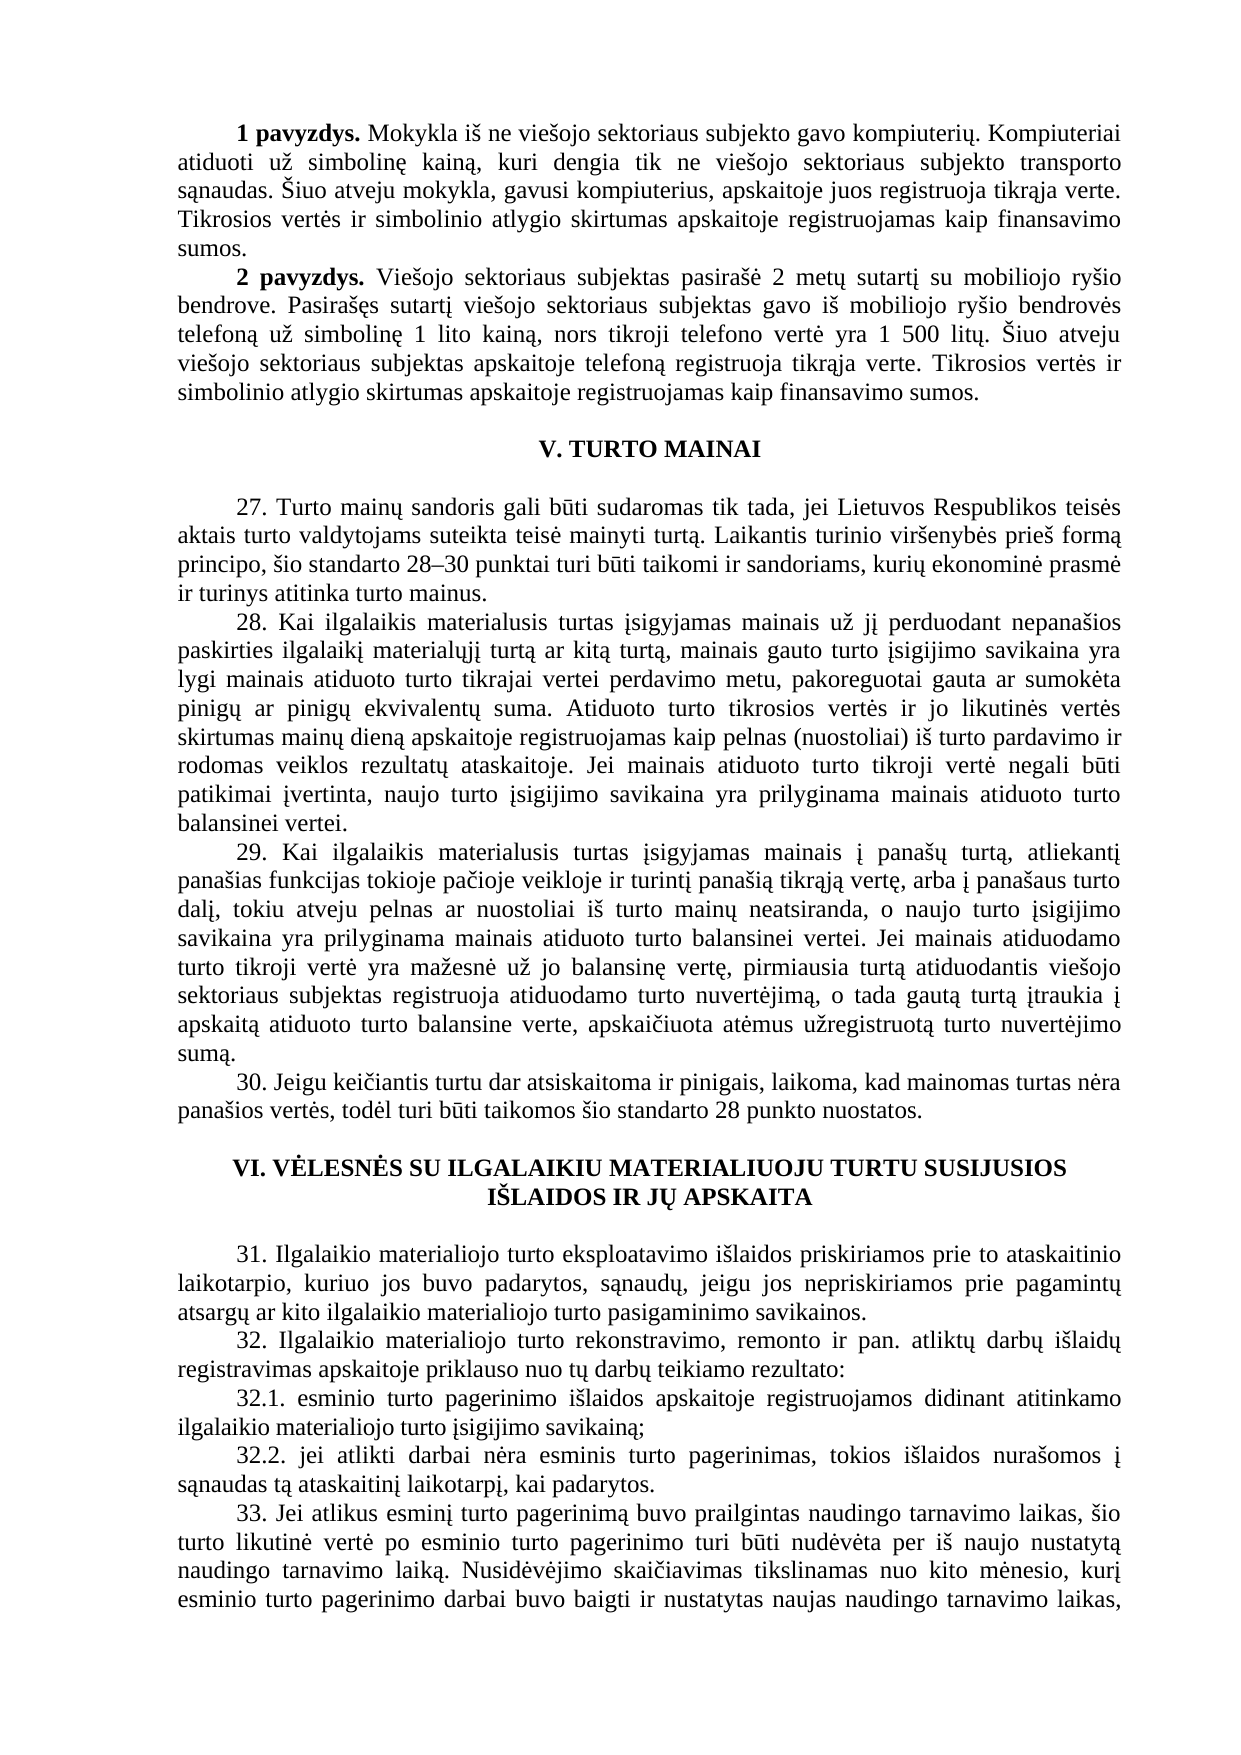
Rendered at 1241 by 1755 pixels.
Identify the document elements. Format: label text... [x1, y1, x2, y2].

text V. TURTO MAINAI [177, 434, 1122, 463]
text 29. Kai ilgalaikis materialusis turtas įsigyjamas mainais į panašų turtą, atliekantį panašias funkcijas tokioje pačioje veikloje ir turintį panašią tikrąją vertę, arba į panašaus turto dalį, tokiu atveju pelnas ar nuostoliai iš turto mainų neatsiranda, o naujo turto įsigijimo savikaina yra prilyginama mainais atiduoto turto balansinei vertei. Jei mainais atiduodamo turto tikroji vertė yra mažesnė už jo balansinę vertę, pirmiausia turtą atiduodantis viešojo sektoriaus subjektas registruoja atiduodamo turto nuvertėjimą, o tada gautą turtą įtraukia į apskaitą atiduoto turto balansine verte, apskaičiuota atėmus užregistruotą turto nuvertėjimo sumą. [177, 837, 1122, 1067]
text 2 pavyzdys. Viešojo sektoriaus subjektas pasirašė 2 metų sutartį su mobiliojo ryšio bendrove. Pasirašęs sutartį viešojo sektoriaus subjektas gavo iš mobiliojo ryšio bendrovės telefoną už simbolinę 1 lito kainą, nors tikroji telefono vertė yra 1 500 litų. Šiuo atveju viešojo sektoriaus subjektas apskaitoje telefoną registruoja tikrąja verte. Tikrosios vertės ir simbolinio atlygio skirtumas apskaitoje registruojamas kaip finansavimo sumos. [177, 262, 1122, 406]
text 32.2. jei atlikti darbai nėra esminis turto pagerinimas, tokios išlaidos nurašomos į sąnaudas tą ataskaitinį laikotarpį, kai padarytos. [177, 1441, 1122, 1498]
text 33. Jei atlikus esminį turto pagerinimą buvo prailgintas naudingo tarnavimo laikas, šio turto likutinė vertė po esminio turto pagerinimo turi būti nudėvėta per iš naujo nustatytą naudingo tarnavimo laiką. Nusidėvėjimo skaičiavimas tikslinamas nuo kito mėnesio, kurį esminio turto pagerinimo darbai buvo baigti ir nustatytas naujas naudingo tarnavimo laikas, [177, 1498, 1122, 1613]
text VI. VĖLESNĖS SU ILGALAIKIU MATERIALIUOJU TURTU SUSIJUSIOS IŠLAIDOS IR JŲ APSKAITA [177, 1153, 1122, 1211]
text 31. Ilgalaikio materialiojo turto eksploatavimo išlaidos priskiriamos prie to ataskaitinio laikotarpio, kuriuo jos buvo padarytos, sąnaudų, jeigu jos nepriskiriamos prie pagamintų atsargų ar kito ilgalaikio materialiojo turto pasigaminimo savikainos. [177, 1239, 1122, 1326]
text 27. Turto mainų sandoris gali būti sudaromas tik tada, jei Lietuvos Respublikos teisės aktais turto valdytojams suteikta teisė mainyti turtą. Laikantis turinio viršenybės prieš formą principo, šio standarto 28–30 punktai turi būti taikomi ir sandoriams, kurių ekonominė prasmė ir turinys atitinka turto mainus. [177, 492, 1122, 607]
text 32.1. esminio turto pagerinimo išlaidos apskaitoje registruojamos didinant atitinkamo ilgalaikio materialiojo turto įsigijimo savikainą; [177, 1383, 1122, 1441]
text 30. Jeigu keičiantis turtu dar atsiskaitoma ir pinigais, laikoma, kad mainomas turtas nėra panašios vertės, todėl turi būti taikomos šio standarto 28 punkto nuostatos. [177, 1067, 1122, 1124]
text 32. Ilgalaikio materialiojo turto rekonstravimo, remonto ir pan. atliktų darbų išlaidų registravimas apskaitoje priklauso nuo tų darbų teikiamo rezultato: [177, 1326, 1122, 1383]
text 28. Kai ilgalaikis materialusis turtas įsigyjamas mainais už jį perduodant nepanašios paskirties ilgalaikį materialųjį turtą ar kitą turtą, mainais gauto turto įsigijimo savikaina yra lygi mainais atiduoto turto tikrajai vertei perdavimo metu, pakoreguotai gauta ar sumokėta pinigų ar pinigų ekvivalentų suma. Atiduoto turto tikrosios vertės ir jo likutinės vertės skirtumas mainų dieną apskaitoje registruojamas kaip pelnas (nuostoliai) iš turto pardavimo ir rodomas veiklos rezultatų ataskaitoje. Jei mainais atiduoto turto tikroji vertė negali būti patikimai įvertinta, naujo turto įsigijimo savikaina yra prilyginama mainais atiduoto turto balansinei vertei. [177, 607, 1122, 837]
text 1 pavyzdys. Mokykla iš ne viešojo sektoriaus subjekto gavo kompiuterių. Kompiuteriai atiduoti už simbolinę kainą, kuri dengia tik ne viešojo sektoriaus subjekto transporto sąnaudas. Šiuo atveju mokykla, gavusi kompiuterius, apskaitoje juos registruoja tikrąja verte. Tikrosios vertės ir simbolinio atlygio skirtumas apskaitoje registruojamas kaip finansavimo sumos. [177, 118, 1122, 262]
